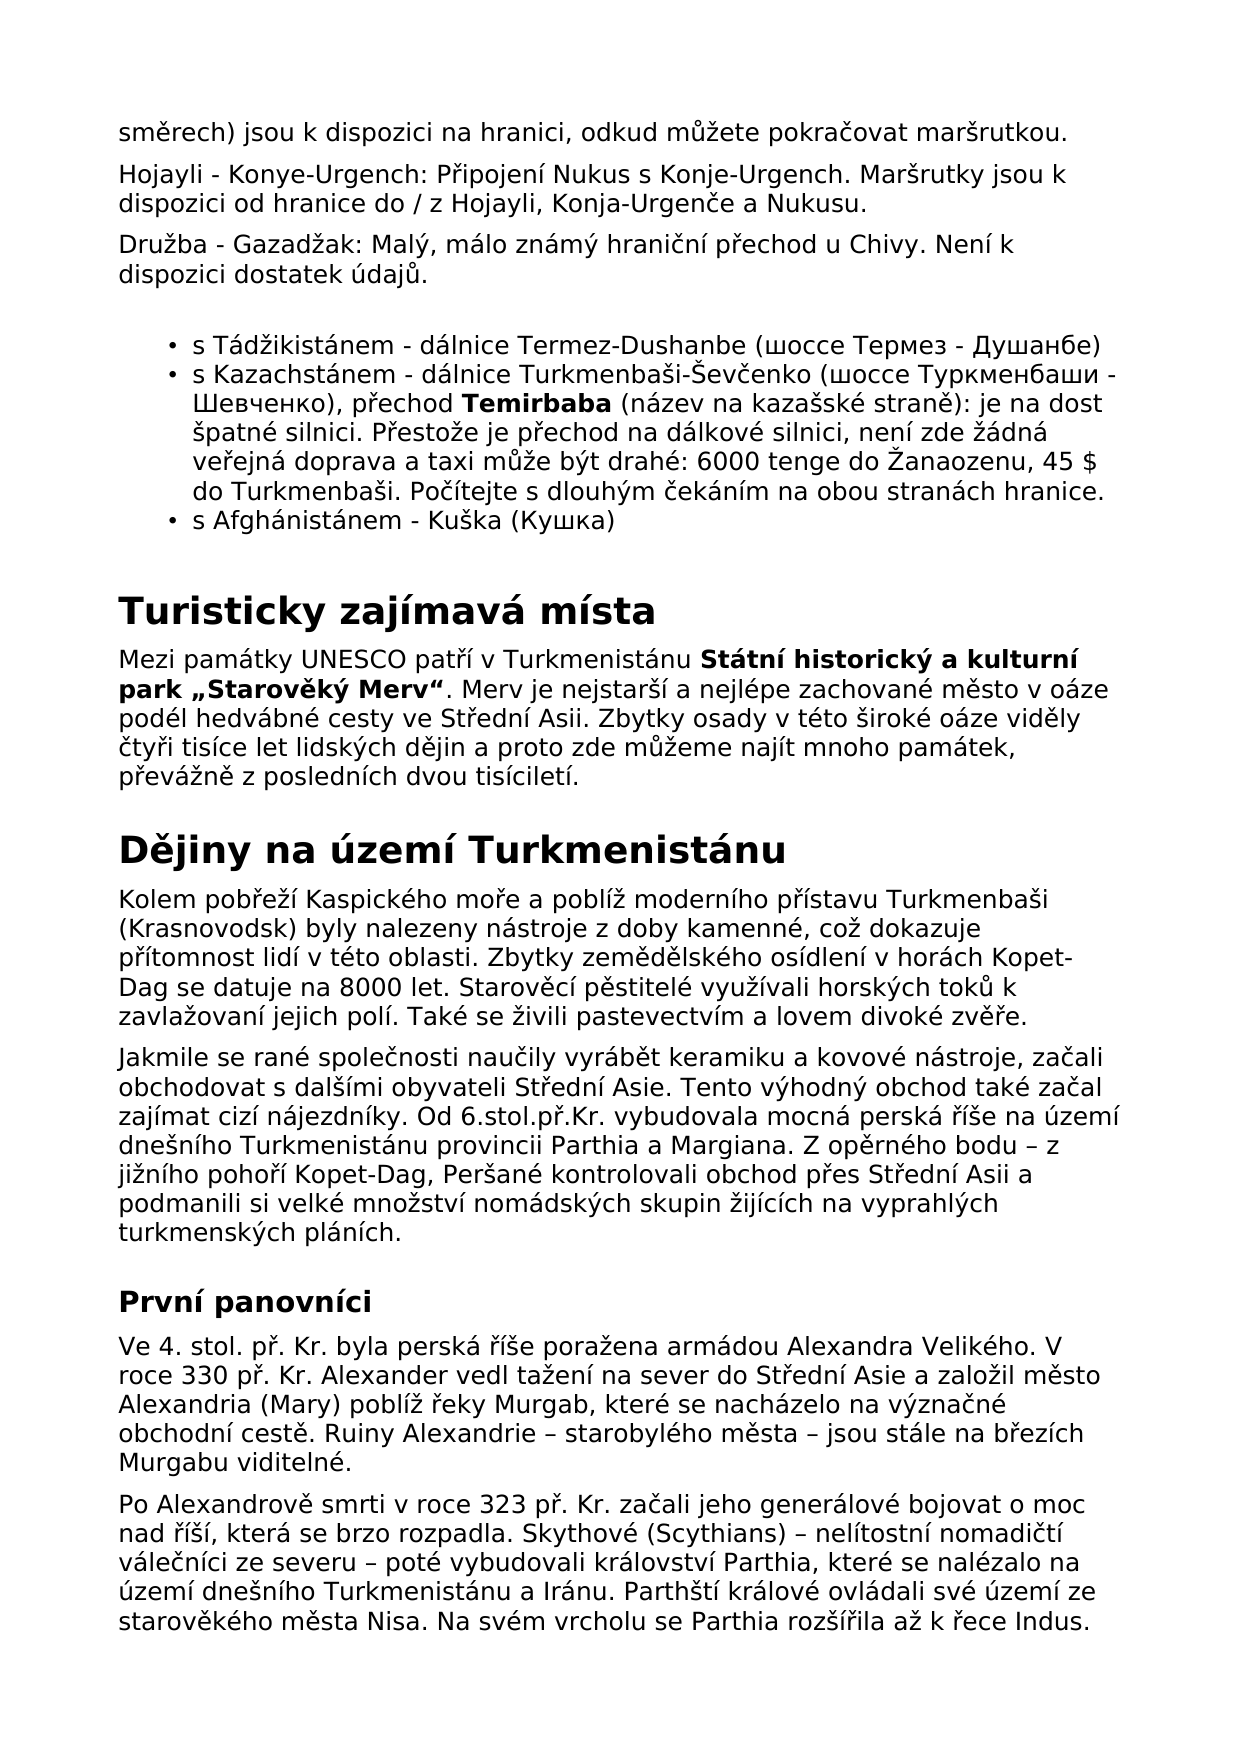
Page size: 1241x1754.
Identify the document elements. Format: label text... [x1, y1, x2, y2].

text Hojayli - Konye-Urgench: Připojení Nukus s Konje-Urgench. Maršrutky jsou k dispozici od hranice do / z Hojayli, Konja-Urgenče a Nukusu. [118, 160, 1122, 218]
text Družba - Gazadžak: Malý, málo známý hraniční přechod u Chivy. Není k dispozici dostatek údajů. [118, 231, 1122, 289]
text směrech) jsou k dispozici na hranici, odkud můžete pokračovat maršrutkou. [118, 118, 1122, 147]
text Po Alexandrově smrti v roce 323 př. Kr. začali jeho generálové bojovat o moc nad říší, která se brzo rozpadla. Skythové (Scythians) – nelítostní nomadičtí válečníci ze severu – poté vybudovali království Parthia, které se nalézalo na území dnešního Turkmenistánu a Iránu. Parthští králové ovládali své území ze starověkého města Nisa. Na svém vrcholu se Parthia rozšířila až k řece Indus. [118, 1490, 1122, 1636]
text Jakmile se rané společnosti naučily vyrábět keramiku a kovové nástroje, začali obchodovat s dalšími obyvateli Střední Asie. Tento výhodný obchod také začal zajímat cizí nájezdníky. Od 6.stol.př.Kr. vybudovala mocná perská říše na území dnešního Turkmenistánu provincii Parthia a Margiana. Z opěrného bodu – z jižního pohoří Kopet-Dag, Peršané kontrolovali obchod přes Střední Asii a podmanili si velké množství nomádských skupin žijících na vyprahlých turkmenských pláních. [118, 1043, 1122, 1248]
subtitle První panovníci [118, 1285, 1122, 1319]
list s Afghánistánem - Kuška (Кушка) [177, 506, 1122, 535]
text Kolem pobřeží Kaspického moře a poblíž moderního přístavu Turkmenbaši (Krasnovodsk) byly nalezeny nástroje z doby kamenné, což dokazuje přítomnost lidí v této oblasti. Zbytky zemědělského osídlení v horách Kopet-Dag se datuje na 8000 let. Starověcí pěstitelé využívali horských toků k zavlažovaní jejich polí. Také se živili pastevectvím a lovem divoké zvěře. [118, 885, 1122, 1031]
list s Kazachstánem - dálnice Turkmenbaši-Ševčenko (шоссе Туркменбаши - Шевченко), přechod Temirbaba (název na kazašské straně): je na dost špatné silnici. Přestože je přechod na dálkové silnici, není zde žádná veřejná doprava a taxi může být drahé: 6000 tenge do Žanaozenu, 45 $ do Turkmenbaši. Počítejte s dlouhým čekáním na obou stranách hranice. [177, 360, 1122, 506]
text Mezi památky UNESCO patří v Turkmenistánu Státní historický a kulturní park „Starověký Merv“. Merv je nejstarší a nejlépe zachované město v oáze podél hedvábné cesty ve Střední Asii. Zbytky osady v této široké oáze viděly čtyři tisíce let lidských dějin a proto zde můžeme najít mnoho památek, převážně z posledních dvou tisíciletí. [118, 646, 1122, 792]
list s Tádžikistánem - dálnice Termez-Dushanbe (шоссе Термез - Душанбе) [177, 331, 1122, 360]
subtitle Dějiny na území Turkmenistánu [118, 829, 1122, 873]
subtitle Turisticky zajímavá místa [118, 589, 1122, 633]
text Ve 4. stol. př. Kr. byla perská říše poražena armádou Alexandra Velikého. V roce 330 př. Kr. Alexander vedl tažení na sever do Střední Asie a založil město Alexandria (Mary) poblíž řeky Murgab, které se nacházelo na význačné obchodní cestě. Ruiny Alexandrie – starobylého města – jsou stále na březích Murgabu viditelné. [118, 1332, 1122, 1477]
